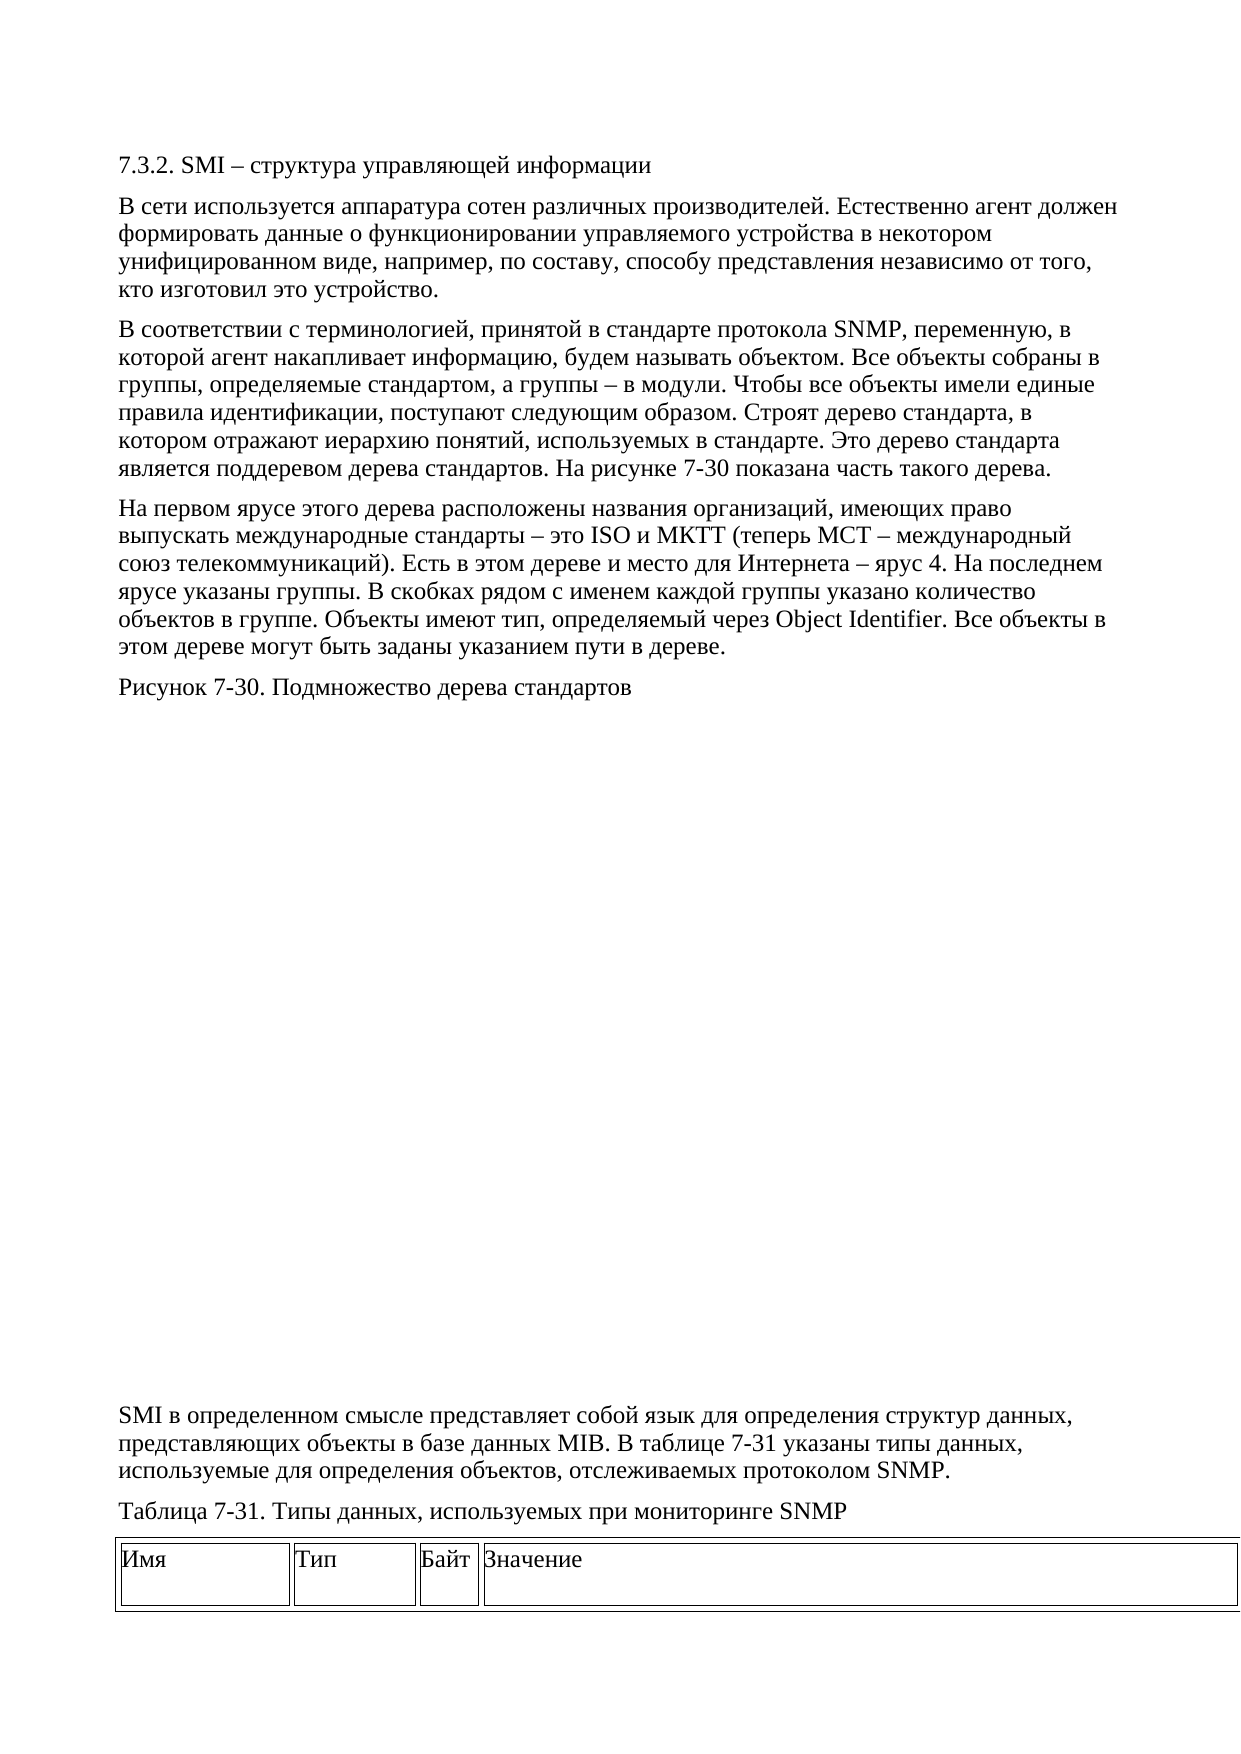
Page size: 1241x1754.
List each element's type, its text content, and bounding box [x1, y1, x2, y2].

text Рисунок 7-30. Подмножество дерева стандартов [118, 673, 1122, 700]
table_header Имя [118, 1538, 292, 1605]
table_header [191, 118, 645, 152]
table_header Байт [418, 1538, 481, 1605]
text 7.3.2. SMI – структура управляющей информации [118, 152, 1122, 179]
table_header [118, 118, 191, 152]
text Таблица 7-31. Типы данных, используемых при мониторинге SNMP [118, 1497, 1122, 1524]
text SMI в определенном смысле представляет собой язык для определения структур данных, представляющих объекты в базе данных MIB. В таблице 7-31 указаны типы данных, используемые для определения объектов, отслеживаемых протоколом SNMP. [118, 1401, 1122, 1484]
text В соответствии с терминологией, принятой в стандарте протокола SNMP, переменную, в которой агент накапливает информацию, будем называть объектом. Все объекты собраны в группы, определяемые стандартом, а группы – в модули. Чтобы все объекты имели единые правила идентификации, поступают следующим образом. Строят дерево стандарта, в котором отражают иерархию понятий, используемых в стандарте. Это дерево стандарта является поддеревом дерева стандартов. На рисунке 7-30 показана часть такого дерева. [118, 315, 1122, 481]
text На первом ярусе этого дерева расположены названия организаций, имеющих право выпускать международные стандарты – это ISO и МКТТ (теперь МСТ – международный союз телекоммуникаций). Есть в этом дереве и место для Интернета – ярус 4. На последнем ярусе указаны группы. В скобках рядом с именем каждой группы указано количество объектов в группе. Объекты имеют тип, определяемый через Object Identifier. Все объекты в этом дереве могут быть заданы указанием пути в дереве. [118, 494, 1122, 660]
table_header [1039, 118, 1122, 152]
table_header Значение [481, 1538, 1240, 1605]
text В сети используется аппаратура сотен различных производителей. Естественно агент должен формировать данные о функционировании управляемого устройства в некотором унифицированном виде, например, по составу, способу представления независимо от того, кто изготовил это устройство. [118, 192, 1122, 303]
table_header Тип [292, 1538, 417, 1605]
table_header [645, 118, 1039, 152]
